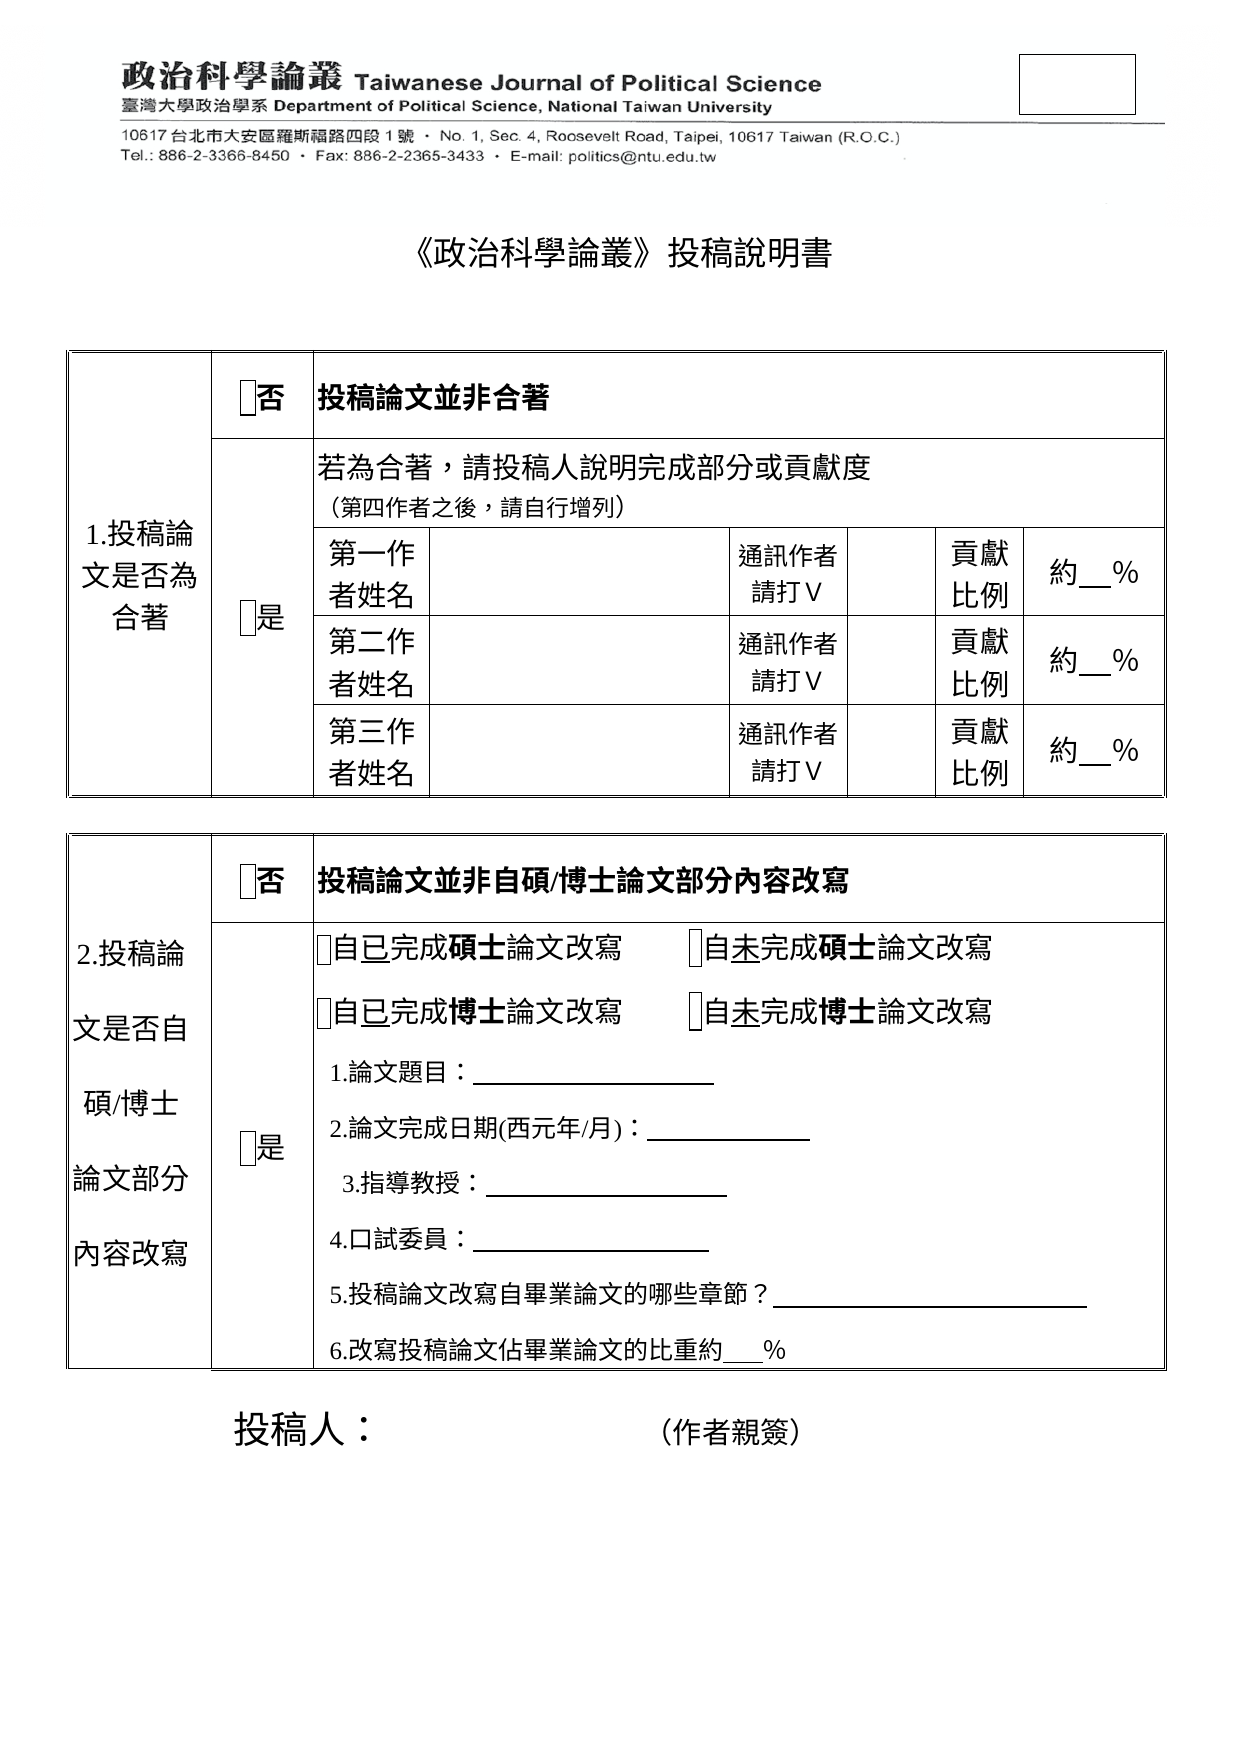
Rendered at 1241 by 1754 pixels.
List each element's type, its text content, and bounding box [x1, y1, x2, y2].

table_cell 通訊作者請打Ｖ [730, 528, 847, 615]
table_cell [68, 795, 1165, 833]
table_cell 否 [212, 353, 313, 438]
table_cell 通訊作者請打Ｖ [730, 705, 847, 795]
table_cell 2.投稿論文是否自碩/博士論文部分內容改寫 [68, 833, 211, 1367]
table_cell 第三作者姓名 [314, 705, 429, 795]
table_cell 約 ％ [1024, 705, 1164, 795]
table_cell 約 ％ [1024, 528, 1164, 615]
table_cell 否 [212, 836, 313, 922]
table_cell 貢獻比例 [936, 528, 1023, 615]
table_cell 是 [212, 923, 313, 1367]
table_cell 投稿論文並非自碩/博士論文部分內容改寫 [314, 833, 1165, 922]
text 投稿人： （作者親簽） [45, 1389, 1165, 1464]
table_cell [430, 528, 729, 615]
table_cell 1.投稿論文是否為合著 [68, 350, 211, 795]
table_header 《政治科學論叢》投稿說明書 [68, 227, 1165, 350]
table_cell 是 [212, 439, 313, 795]
table_cell [848, 705, 935, 795]
table_cell [848, 528, 935, 615]
table_cell 若為合著，請投稿人說明完成部分或貢獻度 （第四作者之後，請自行增列） [314, 439, 1164, 527]
table_cell [848, 616, 935, 704]
table_cell 第二作者姓名 [314, 616, 429, 704]
table_cell 自已完成碩士論文改寫 自未完成碩士論文改寫 自已完成博士論文改寫 自未完成博士論文改寫 1.論文題目： 2.論文完成日期(西元年/月)： 3.指導教授： 4.口試委員： 5.投稿論文改寫自畢業論文的哪些章節？ 6.改寫投稿論文佔畢業論文的比重約 ％ [314, 923, 1164, 1367]
table_cell [430, 705, 729, 795]
table_cell 投稿論文並非合著 [314, 350, 1165, 438]
table_cell 第一作者姓名 [314, 528, 429, 615]
table_cell 貢獻比例 [936, 616, 1023, 704]
picture [0, 0, 1221, 227]
table_cell 約 ％ [1024, 616, 1164, 704]
table_cell 貢獻比例 [936, 705, 1023, 795]
table_cell 通訊作者請打Ｖ [730, 616, 847, 704]
table_cell [430, 616, 729, 704]
